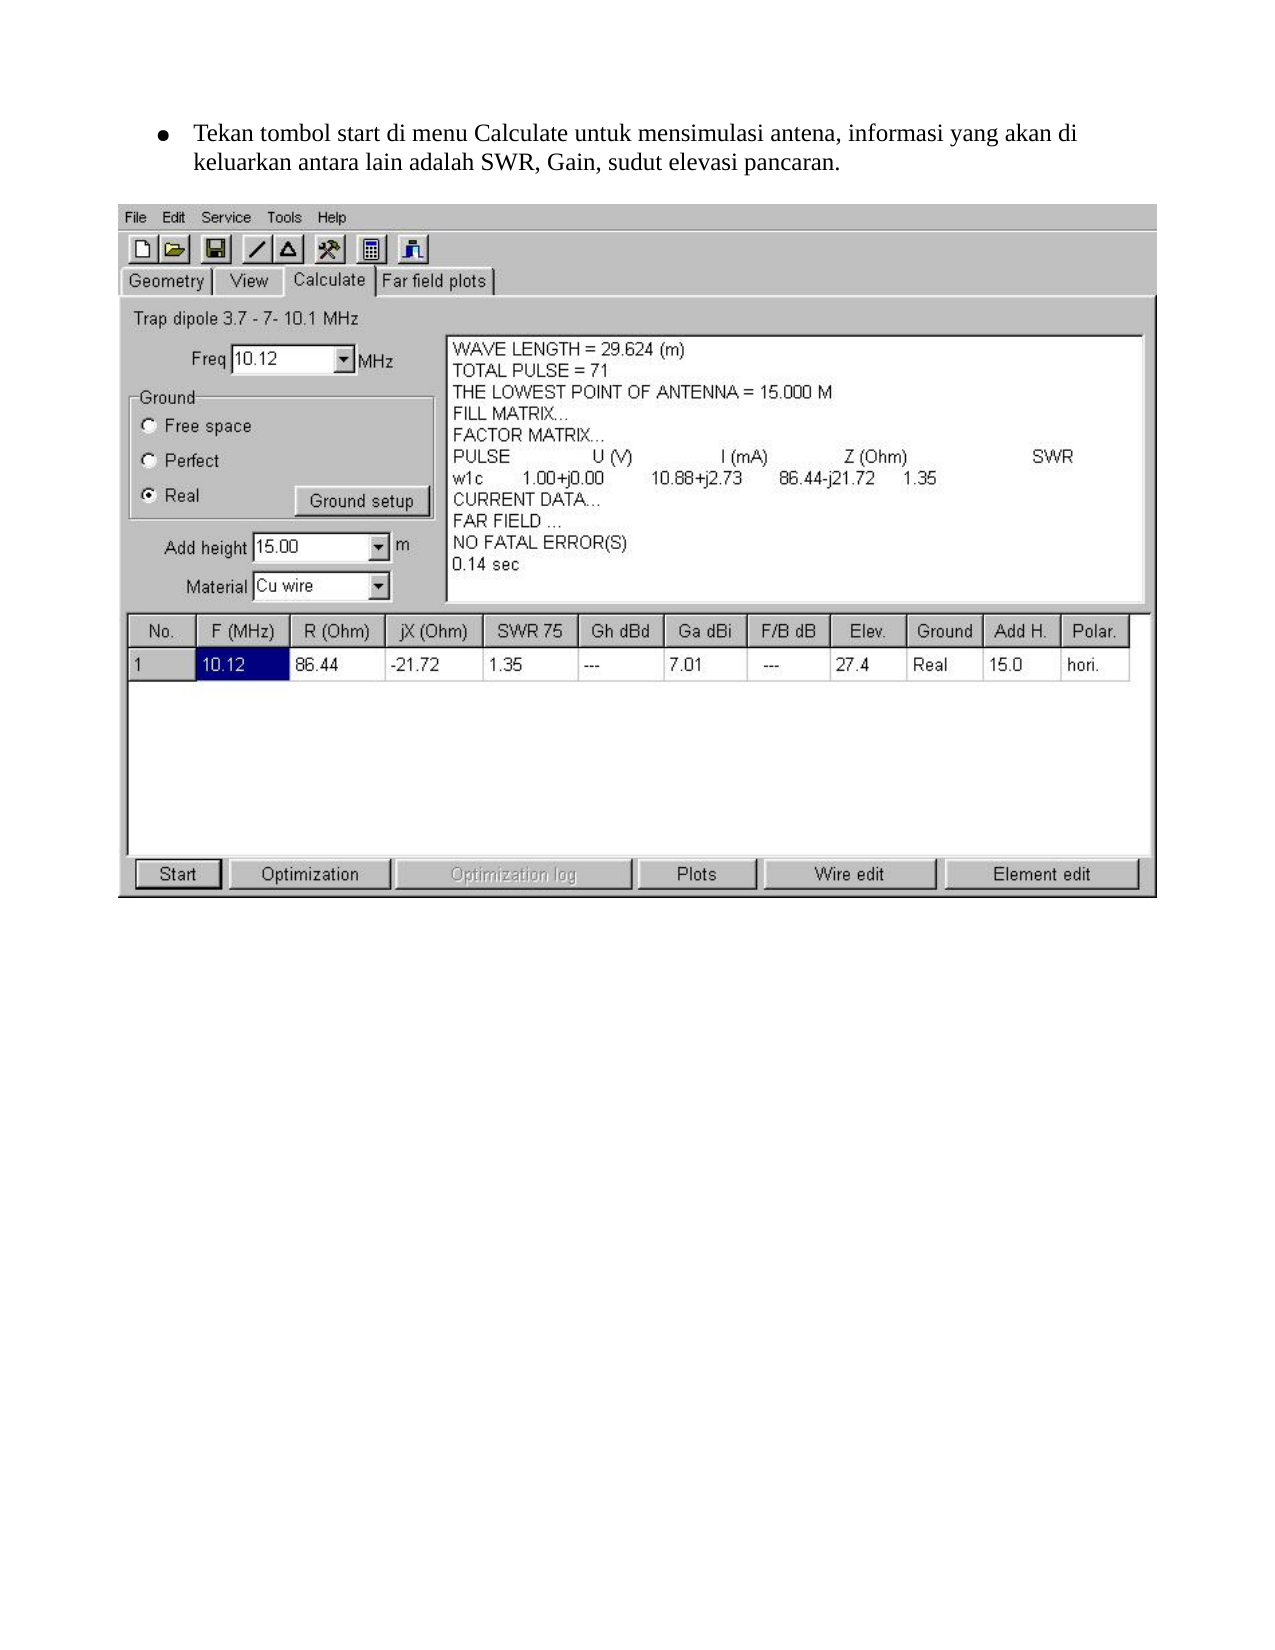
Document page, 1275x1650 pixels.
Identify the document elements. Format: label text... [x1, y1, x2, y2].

picture [118, 204, 1157, 898]
list Tekan tombol start di menu Calculate untuk mensimulasi antena, informasi yang akan di keluarkan antara lain adalah SWR, Gain, sudut elevasi pancaran. [156, 118, 1157, 176]
